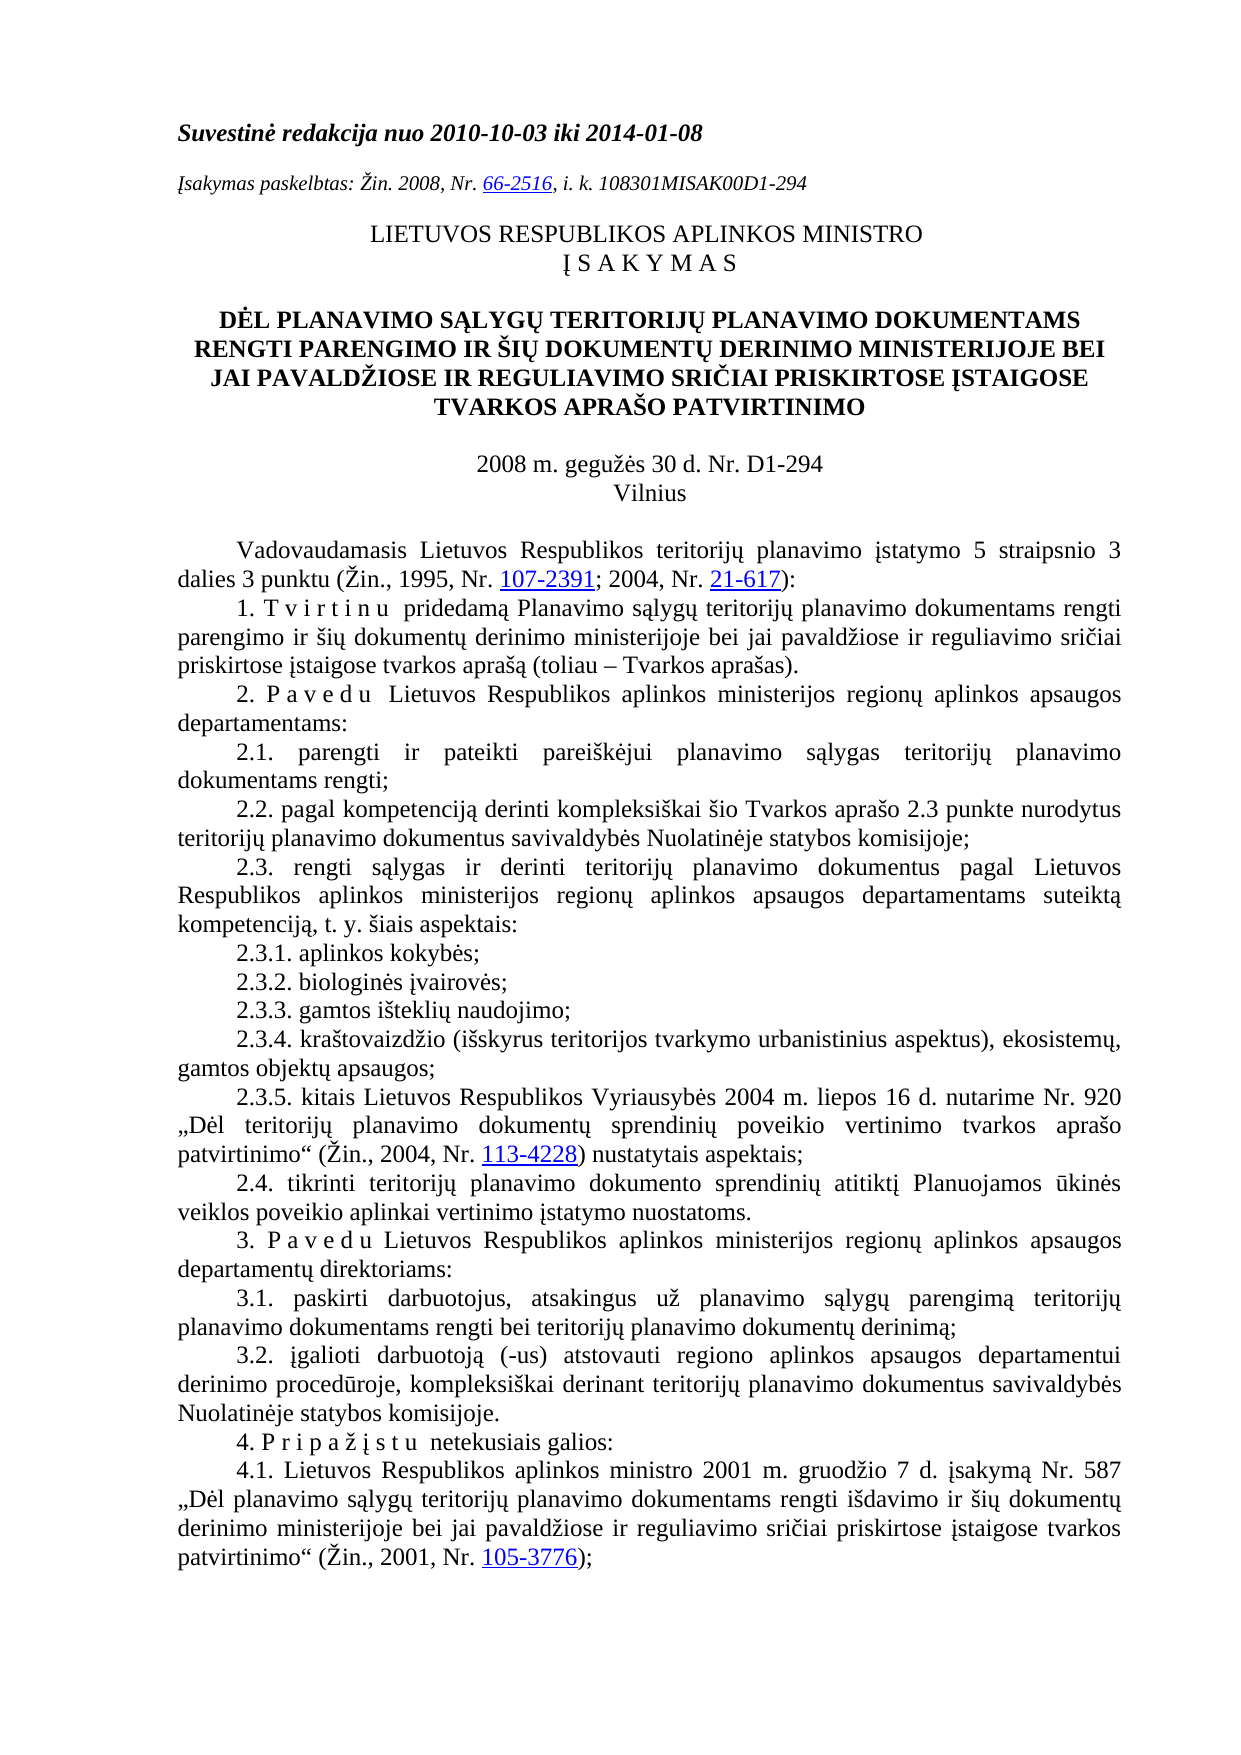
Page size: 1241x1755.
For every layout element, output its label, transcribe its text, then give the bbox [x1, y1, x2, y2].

text 4. Pripažįstu netekusiais galios: [177, 1427, 1122, 1455]
text Suvestinė redakcija nuo 2010-10-03 iki 2014-01-08 [177, 118, 1122, 147]
text 3.2. įgalioti darbuotoją (-us) atstovauti regiono aplinkos apsaugos departamentui derinimo procedūroje, kompleksiškai derinant teritorijų planavimo dokumentus savivaldybės Nuolatinėje statybos komisijoje. [177, 1340, 1122, 1427]
text Vilnius [177, 478, 1122, 507]
text 2.3.1. aplinkos kokybės; [177, 938, 1122, 967]
text 3. Pavedu Lietuvos Respublikos aplinkos ministerijos regionų aplinkos apsaugos departamentų direktoriams: [177, 1225, 1122, 1283]
text Įsakymas paskelbtas: Žin. 2008, Nr. 66-2516, i. k. 108301MISAK00D1-294 [177, 171, 1122, 195]
text 1. Tvirtinu pridedamą Planavimo sąlygų teritorijų planavimo dokumentams rengti parengimo ir šių dokumentų derinimo ministerijoje bei jai pavaldžiose ir reguliavimo sričiai priskirtose įstaigose tvarkos aprašą (toliau – Tvarkos aprašas). [177, 593, 1122, 679]
text ĮSAKYMAS [177, 248, 1122, 277]
text 2.3.4. kraštovaizdžio (išskyrus teritorijos tvarkymo urbanistinius aspektus), ekosistemų, gamtos objektų apsaugos; [177, 1024, 1122, 1082]
text Vadovaudamasis Lietuvos Respublikos teritorijų planavimo įstatymo 5 straipsnio 3 dalies 3 punktu (Žin., 1995, Nr. 107-2391; 2004, Nr. 21-617): [177, 535, 1122, 593]
text 2.2. pagal kompetenciją derinti kompleksiškai šio Tvarkos aprašo 2.3 punkte nurodytus teritorijų planavimo dokumentus savivaldybės Nuolatinėje statybos komisijoje; [177, 794, 1122, 852]
text DĖL PLANAVIMO SĄLYGŲ TERITORIJŲ PLANAVIMO DOKUMENTAMS RENGTI PARENGIMO IR ŠIŲ DOKUMENTŲ DERINIMO MINISTERIJOJE BEI JAI PAVALDŽIOSE IR REGULIAVIMO SRIČIAI PRISKIRTOSE ĮSTAIGOSE TVARKOS APRAŠO PATVIRTINIMO [177, 305, 1122, 420]
text 2.1. parengti ir pateikti pareiškėjui planavimo sąlygas teritorijų planavimo dokumentams rengti; [177, 737, 1122, 794]
text 2.3.3. gamtos išteklių naudojimo; [177, 995, 1122, 1024]
text LIETUVOS RESPUBLIKOS APLINKOS MINISTRO [177, 219, 1122, 248]
text 4.1. Lietuvos Respublikos aplinkos ministro 2001 m. gruodžio 7 d. įsakymą Nr. 587 „Dėl planavimo sąlygų teritorijų planavimo dokumentams rengti išdavimo ir šių dokumentų derinimo ministerijoje bei jai pavaldžiose ir reguliavimo sričiai priskirtose įstaigose tvarkos patvirtinimo“ (Žin., 2001, Nr. 105-3776); [177, 1455, 1122, 1570]
text 2.3.5. kitais Lietuvos Respublikos Vyriausybės 2004 m. liepos 16 d. nutarime Nr. 920 „Dėl teritorijų planavimo dokumentų sprendinių poveikio vertinimo tvarkos aprašo patvirtinimo“ (Žin., 2004, Nr. 113-4228) nustatytais aspektais; [177, 1082, 1122, 1168]
text 2008 m. gegužės 30 d. Nr. D1-294 [177, 449, 1122, 478]
text 2.4. tikrinti teritorijų planavimo dokumento sprendinių atitiktį Planuojamos ūkinės veiklos poveikio aplinkai vertinimo įstatymo nuostatoms. [177, 1168, 1122, 1225]
text 2.3. rengti sąlygas ir derinti teritorijų planavimo dokumentus pagal Lietuvos Respublikos aplinkos ministerijos regionų aplinkos apsaugos departamentams suteiktą kompetenciją, t. y. šiais aspektais: [177, 852, 1122, 938]
text 2. Pavedu Lietuvos Respublikos aplinkos ministerijos regionų aplinkos apsaugos departamentams: [177, 679, 1122, 737]
text 3.1. paskirti darbuotojus, atsakingus už planavimo sąlygų parengimą teritorijų planavimo dokumentams rengti bei teritorijų planavimo dokumentų derinimą; [177, 1283, 1122, 1340]
text 2.3.2. biologinės įvairovės; [177, 967, 1122, 995]
